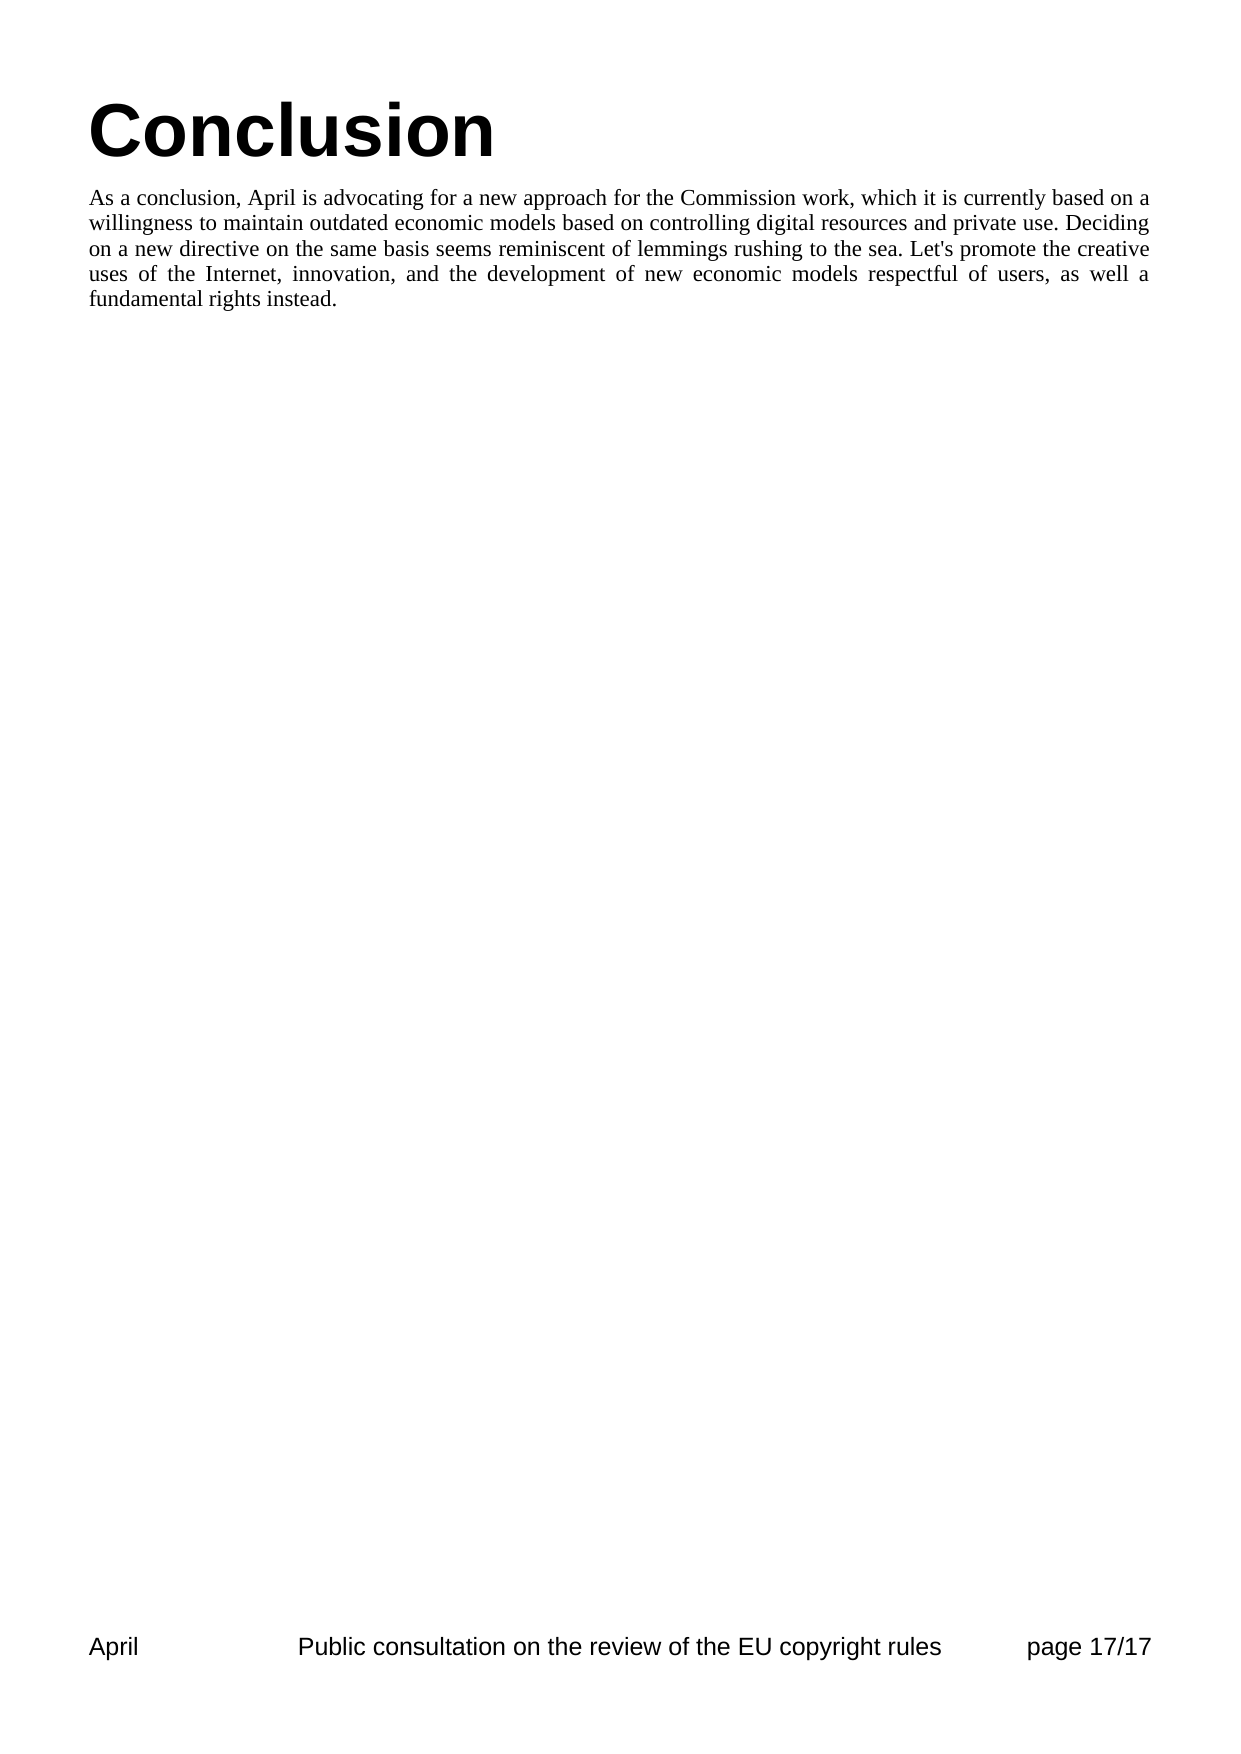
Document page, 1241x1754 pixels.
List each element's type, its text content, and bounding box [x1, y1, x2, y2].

text As a conclusion, April is advocating for a new approach for the Commission work, which it is currently based on a willingness to maintain outdated economic models based on controlling digital resources and private use. Deciding on a new directive on the same basis seems reminiscent of lemmings rushing to the sea. Let's promote the creative uses of the Internet, innovation, and the development of new economic models respectful of users, as well a fundamental rights instead. [88, 185, 1152, 312]
subtitle Conclusion [88, 88, 1152, 172]
